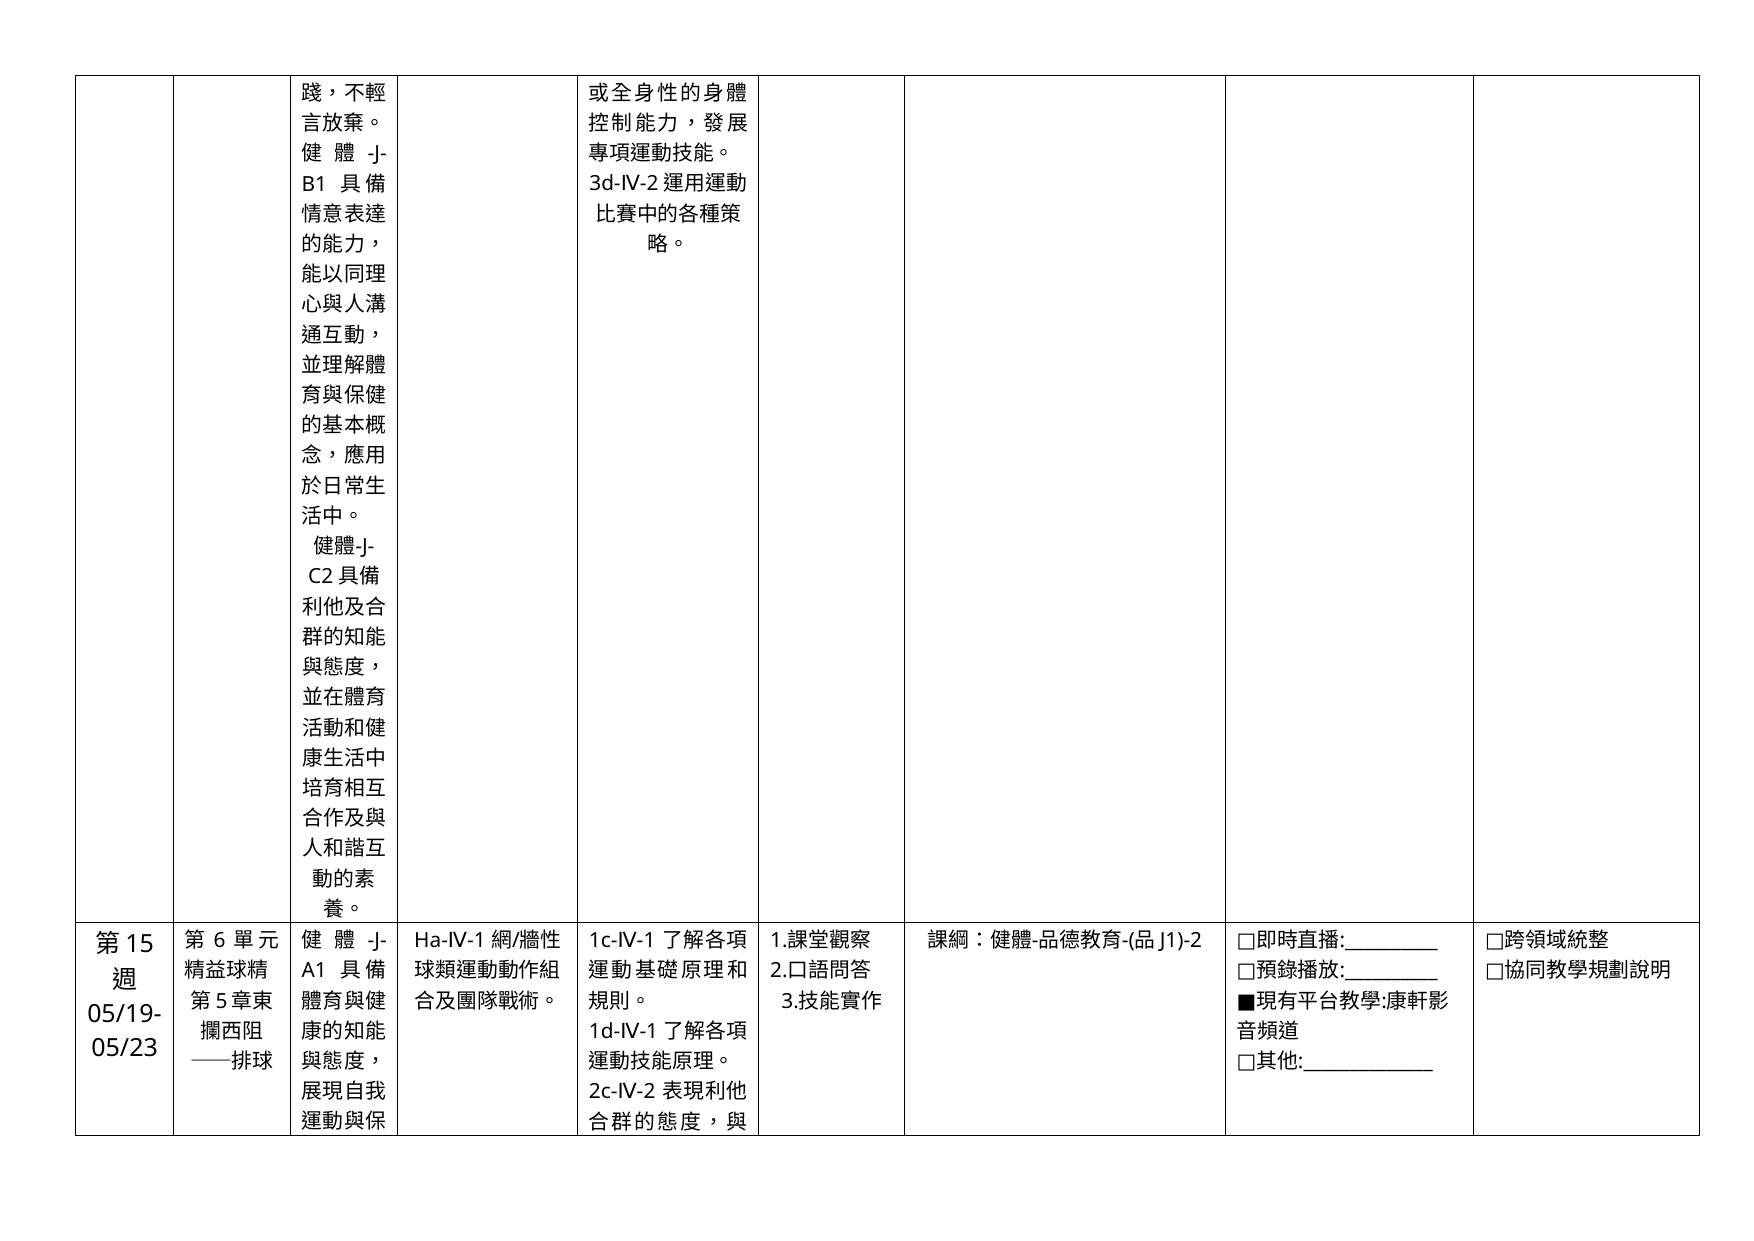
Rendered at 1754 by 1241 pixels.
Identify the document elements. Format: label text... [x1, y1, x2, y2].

table_cell 1.課堂觀察 2.口語問答 3.技能實作 [759, 923, 904, 1135]
table_cell 1c-Ⅳ-1 了解各項運動基礎原理和規則。 1d-Ⅳ-1 了解各項運動技能原理。 2c-Ⅳ-2 表現利他合群的態度，與 [578, 923, 758, 1135]
table_cell 第15週 05/19-05/23 [76, 923, 173, 1135]
table_cell [76, 76, 173, 922]
table_cell □跨領域統整 □協同教學規劃說明 [1474, 923, 1699, 1135]
table_cell Ha-Ⅳ-1 網/牆性球類運動動作組合及團隊戰術。 [398, 923, 577, 1135]
table_cell 或全身性的身體控制能力，發展專項運動技能。 3d-Ⅳ-2 運用運動比賽中的各種策略。 [578, 76, 758, 922]
table_cell [398, 76, 577, 922]
table_cell [759, 76, 904, 922]
table_cell 課綱：健體-品德教育-(品J1)-2 [905, 923, 1225, 1135]
table_cell [905, 76, 1225, 922]
table_cell [1474, 76, 1699, 922]
table_cell 健體-J-A1 具備體育與健康的知能與態度，展現自我運動與保 [291, 923, 397, 1135]
table_cell 踐，不輕言放棄。 健體-J-B1 具備情意表達的能力，能以同理心與人溝通互動，並理解體育與保健的基本概念，應用於日常生活中。 健體-J-C2 具備利他及合群的知能與態度，並在體育活動和健康生活中培育相互合作及與人和諧互動的素養。 [291, 76, 397, 922]
table_cell □即時直播:__________ □預錄播放:__________ ■現有平台教學:康軒影音頻道 □其他:______________ [1226, 923, 1473, 1135]
table_cell [1226, 76, 1473, 922]
table_cell 第6單元精益球精 第5章東攔西阻——排球 [174, 923, 290, 1135]
table_cell [174, 76, 290, 922]
